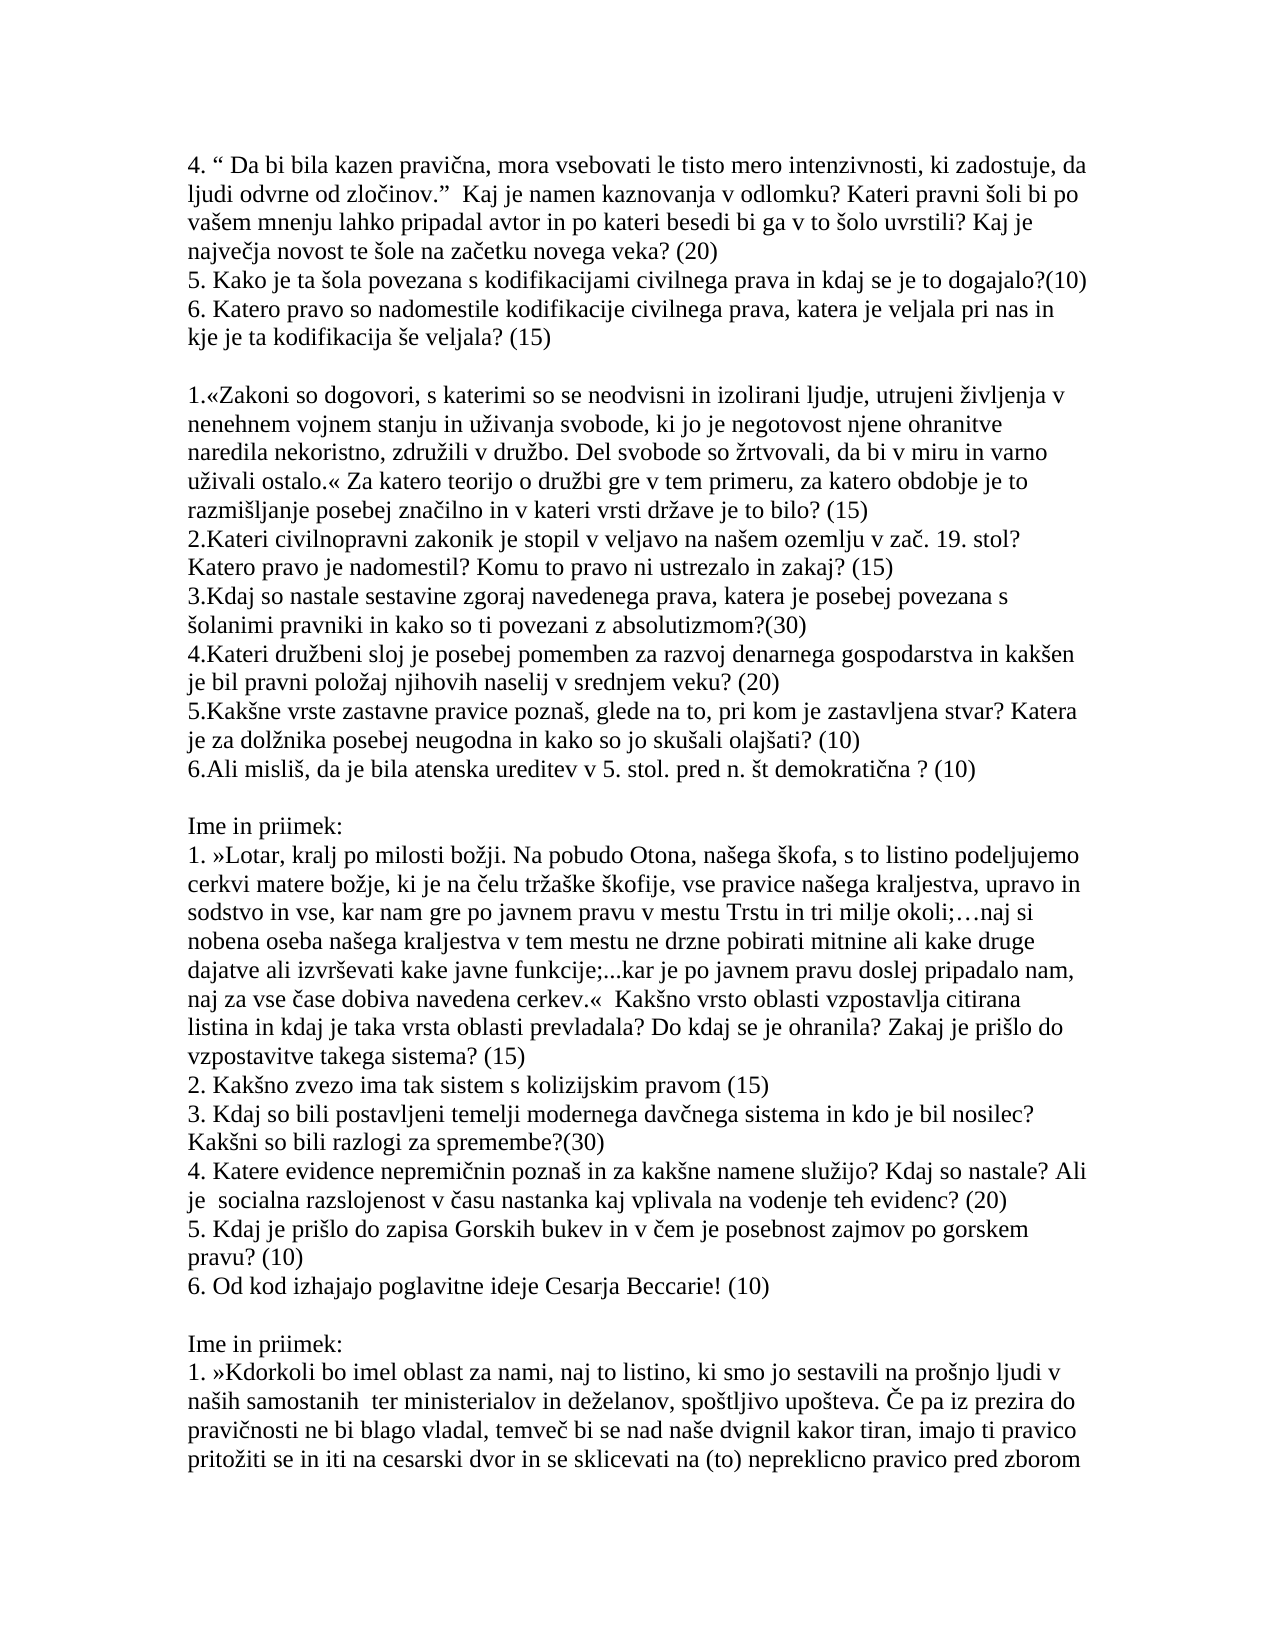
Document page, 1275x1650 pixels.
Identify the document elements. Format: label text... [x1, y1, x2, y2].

text 5.Kakšne vrste zastavne pravice poznaš, glede na to, pri kom je zastavljena stvar? Katera je za dolžnika posebej neugodna in kako so jo skušali olajšati? (10) [187, 696, 1087, 754]
text 3. Kdaj so bili postavljeni temelji modernega davčnega sistema in kdo je bil nosilec? Kakšni so bili razlogi za spremembe?(30) [187, 1099, 1087, 1156]
text 1. »Lotar, kralj po milosti božji. Na pobudo Otona, našega škofa, s to listino podeljujemo cerkvi matere božje, ki je na čelu tržaške škofije, vse pravice našega kraljestva, upravo in sodstvo in vse, kar nam gre po javnem pravu v mestu Trstu in tri milje okoli;…naj si nobena oseba našega kraljestva v tem mestu ne drzne pobirati mitnine ali kake druge dajatve ali izvrševati kake javne funkcije;...kar je po javnem pravu doslej pripadalo nam, naj za vse čase dobiva navedena cerkev.« Kakšno vrsto oblasti vzpostavlja citirana listina in kdaj je taka vrsta oblasti prevladala? Do kdaj se je ohranila? Zakaj je prišlo do vzpostavitve takega sistema? (15) [187, 840, 1087, 1070]
text 6.Ali misliš, da je bila atenska ureditev v 5. stol. pred n. št demokratična ? (10) [187, 754, 1087, 782]
text 5. Kdaj je prišlo do zapisa Gorskih bukev in v čem je posebnost zajmov po gorskem pravu? (10) [187, 1214, 1087, 1271]
text 1.«Zakoni so dogovori, s katerimi so se neodvisni in izolirani ljudje, utrujeni življenja v nenehnem vojnem stanju in uživanja svobode, ki jo je negotovost njene ohranitve naredila nekoristno, združili v družbo. Del svobode so žrtvovali, da bi v miru in varno uživali ostalo.« Za katero teorijo o družbi gre v tem primeru, za katero obdobje je to razmišljanje posebej značilno in v kateri vrsti države je to bilo? (15) [187, 380, 1087, 524]
text 3.Kdaj so nastale sestavine zgoraj navedenega prava, katera je posebej povezana s šolanimi pravniki in kako so ti povezani z absolutizmom?(30) [187, 581, 1087, 639]
text 5. Kako je ta šola povezana s kodifikacijami civilnega prava in kdaj se je to dogajalo?(10) [187, 265, 1087, 294]
text 6. Katero pravo so nadomestile kodifikacije civilnega prava, katera je veljala pri nas in kje je ta kodifikacija še veljala? (15) [187, 294, 1087, 351]
text 4. “ Da bi bila kazen pravična, mora vsebovati le tisto mero intenzivnosti, ki zadostuje, da ljudi odvrne od zločinov.” Kaj je namen kaznovanja v odlomku? Kateri pravni šoli bi po vašem mnenju lahko pripadal avtor in po kateri besedi bi ga v to šolo uvrstili? Kaj je največja novost te šole na začetku novega veka? (20) [187, 150, 1087, 265]
text 6. Od kod izhajajo poglavitne ideje Cesarja Beccarie! (10) [187, 1271, 1087, 1300]
text 4. Katere evidence nepremičnin poznaš in za kakšne namene služijo? Kdaj so nastale? Ali je socialna razslojenost v času nastanka kaj vplivala na vodenje teh evidenc? (20) [187, 1156, 1087, 1214]
text 4.Kateri družbeni sloj je posebej pomemben za razvoj denarnega gospodarstva in kakšen je bil pravni položaj njihovih naselij v srednjem veku? (20) [187, 639, 1087, 696]
text 2.Kateri civilnopravni zakonik je stopil v veljavo na našem ozemlju v zač. 19. stol? Katero pravo je nadomestil? Komu to pravo ni ustrezalo in zakaj? (15) [187, 524, 1087, 581]
text Ime in priimek: [187, 1329, 1087, 1357]
text Ime in priimek: [187, 811, 1087, 840]
text 2. Kakšno zvezo ima tak sistem s kolizijskim pravom (15) [187, 1070, 1087, 1099]
text 1. »Kdorkoli bo imel oblast za nami, naj to listino, ki smo jo sestavili na prošnjo ljudi v naših samostanih ter ministerialov in deželanov, spoštljivo upošteva. Če pa iz prezira do pravičnosti ne bi blago vladal, temveč bi se nad naše dvignil kakor tiran, imajo ti pravico pritožiti se in iti na cesarski dvor in se sklicevati na (to) nepreklicno pravico pred zborom [187, 1357, 1087, 1472]
